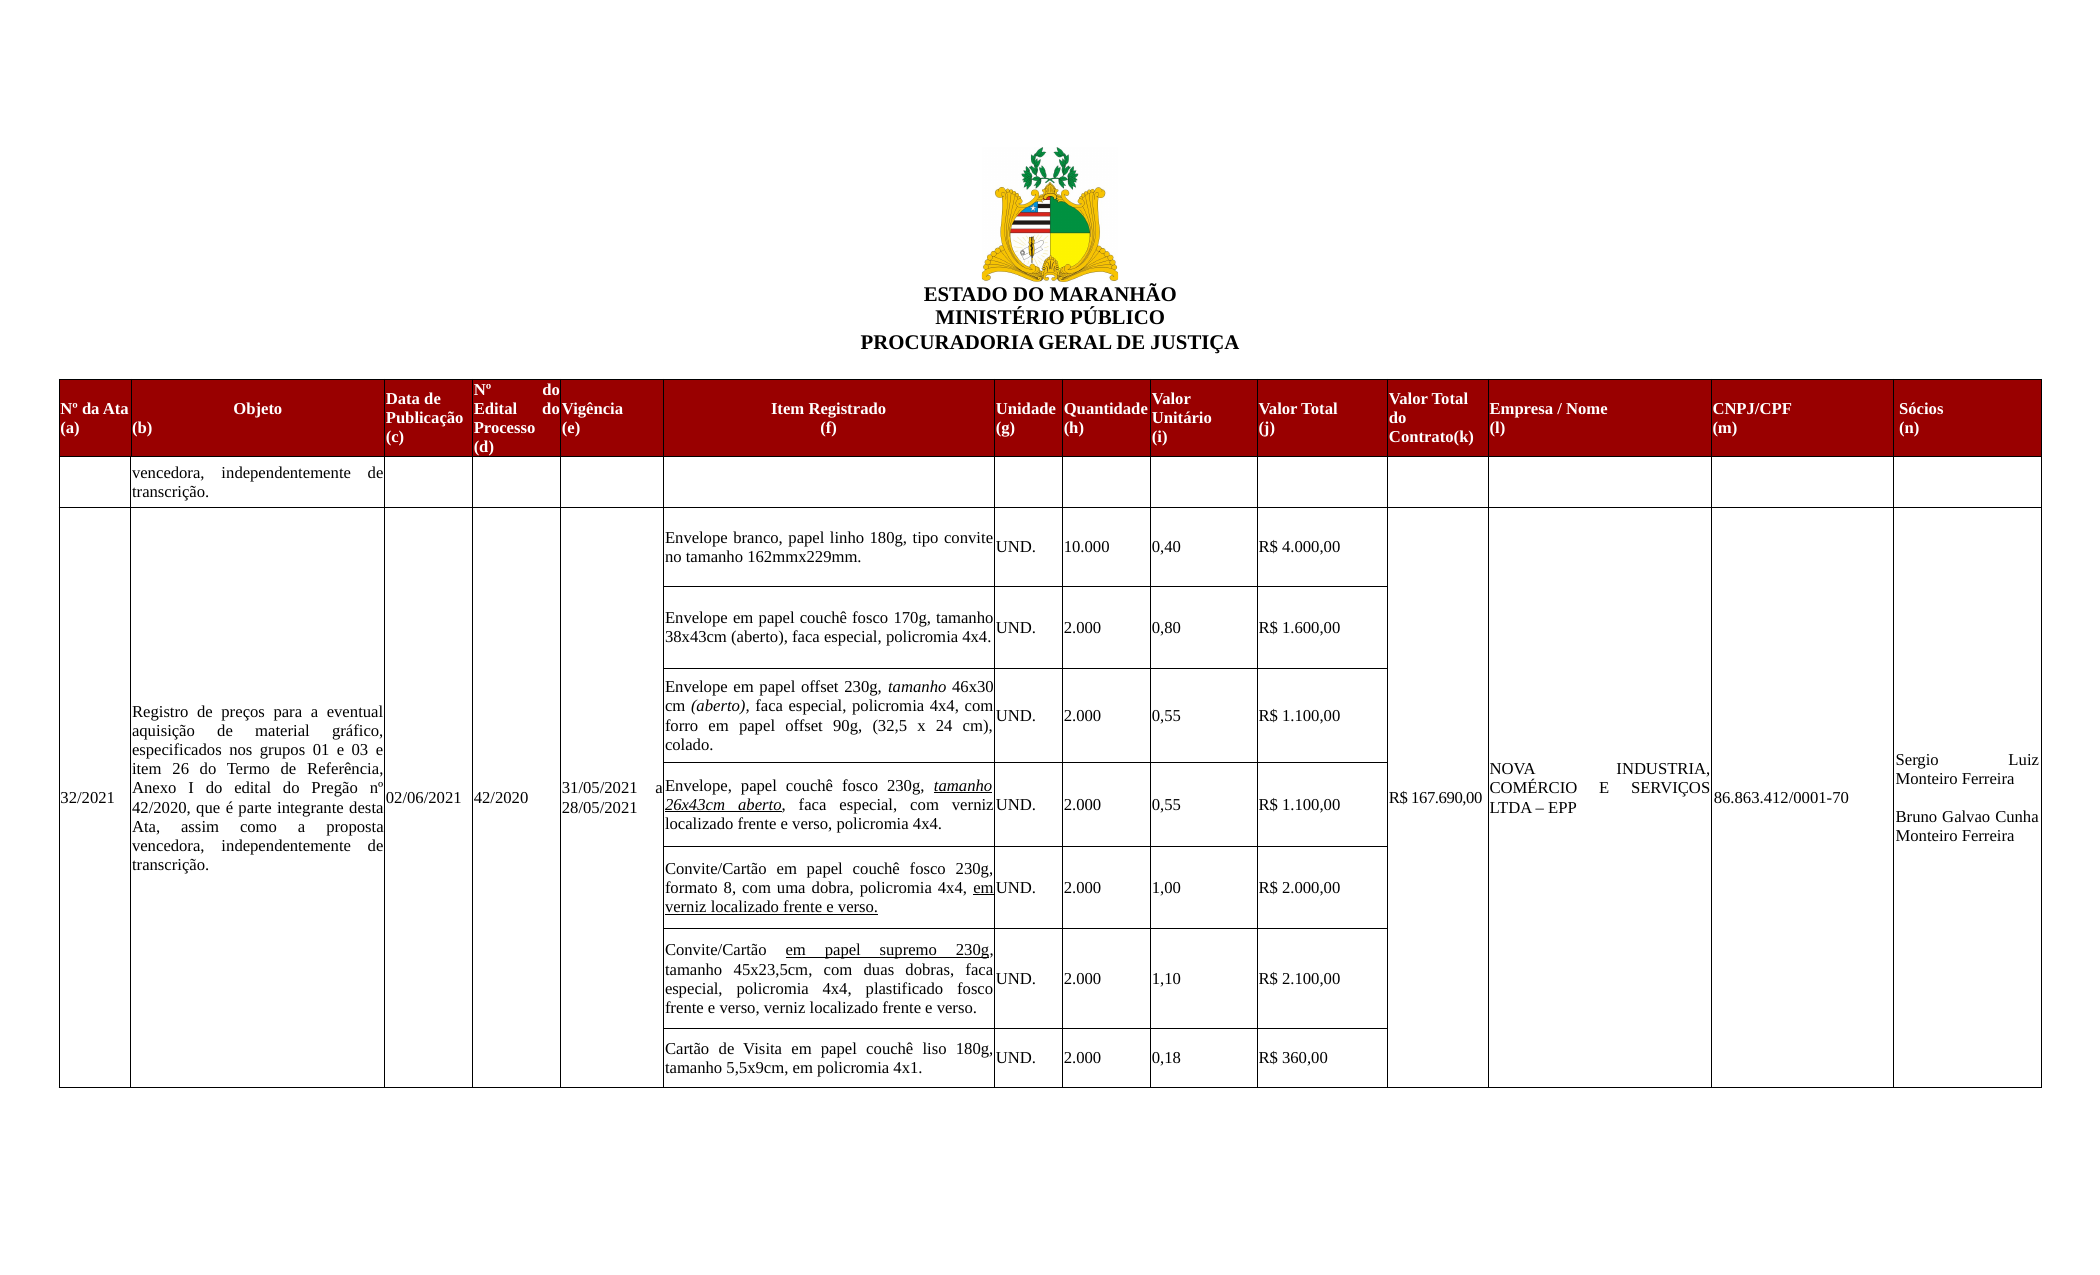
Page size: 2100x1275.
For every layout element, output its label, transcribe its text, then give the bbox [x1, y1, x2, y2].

table_cell UND. [995, 929, 1062, 1028]
table_header Quantidade (h) [1063, 380, 1150, 456]
table_cell R$ 1.100,00 [1258, 763, 1387, 846]
table_header Item Registrado (f) [664, 380, 994, 456]
table_header Unidade (g) [995, 380, 1062, 456]
picture [981, 147, 1119, 282]
table_cell R$ 1.600,00 [1258, 587, 1387, 668]
table_cell 2.000 [1063, 1029, 1150, 1087]
table_cell R$ 2.000,00 [1258, 847, 1387, 928]
table_cell R$ 4.000,00 [1258, 508, 1387, 586]
table_cell [385, 457, 472, 507]
table_cell 1,00 [1151, 847, 1257, 928]
table_cell Envelope, papel couchê fosco 230g, tamanho 26x43cm aberto, faca especial, com verniz localizado frente e verso, policromia 4x4. [664, 763, 994, 846]
table_cell 0,40 [1151, 508, 1257, 586]
table_cell UND. [995, 763, 1062, 846]
table_header Data de Publicação (c) [385, 380, 472, 456]
table_cell Convite/Cartão em papel couchê fosco 230g, formato 8, com uma dobra, policromia 4x4, em verniz localizado frente e verso. [664, 847, 994, 928]
table_header Valor Total (j) [1258, 380, 1387, 456]
table_header Nº do Edital do Processo (d) [473, 380, 560, 456]
table_cell R$ 360,00 [1258, 1029, 1387, 1087]
table_cell UND. [995, 847, 1062, 928]
table_header Sócios (n) [1894, 380, 2041, 456]
table_cell R$ 167.690,00 [1388, 508, 1488, 1087]
table_cell 2.000 [1063, 587, 1150, 668]
table_cell [995, 457, 1062, 507]
table_cell [1063, 457, 1150, 507]
table_cell [561, 457, 663, 507]
table_cell Envelope em papel offset 230g, tamanho 46x30 cm (aberto), faca especial, policromia 4x4, com forro em papel offset 90g, (32,5 x 24 cm), colado. [664, 669, 994, 762]
table_header Nº da Ata (a) [60, 380, 131, 456]
table_cell 2.000 [1063, 847, 1150, 928]
table_cell [664, 457, 994, 507]
table_cell 2.000 [1063, 929, 1150, 1028]
table_cell 2.000 [1063, 763, 1150, 846]
table_cell Registro de preços para a eventual aquisição de material gráfico, especificados nos grupos 01 e 03 e item 26 do Termo de Referência, Anexo I do edital do Pregão nº 42/2020, que é parte integrante desta Ata, assim como a proposta vencedora, independentemente de transcrição. [131, 508, 384, 1087]
table_cell R$ 1.100,00 [1258, 669, 1387, 762]
table_cell 0,18 [1151, 1029, 1257, 1087]
table_cell 10.000 [1063, 508, 1150, 586]
table_header Objeto (b) [132, 380, 384, 456]
table_cell 86.863.412/0001-70 [1712, 508, 1893, 1087]
table_cell 32/2021 [60, 508, 130, 1087]
table_cell NOVA INDUSTRIA, COMÉRCIO E SERVIÇOS LTDA – EPP [1489, 508, 1711, 1087]
table_cell UND. [995, 669, 1062, 762]
table_cell 42/2020 [473, 508, 560, 1087]
table_cell UND. [995, 1029, 1062, 1087]
table_cell 1,10 [1151, 929, 1257, 1028]
table_cell UND. [995, 508, 1062, 586]
table_cell Convite/Cartão em papel supremo 230g, tamanho 45x23,5cm, com duas dobras, faca especial, policromia 4x4, plastificado fosco frente e verso, verniz localizado frente e verso. [664, 929, 994, 1028]
table_cell 0,80 [1151, 587, 1257, 668]
table_cell [1388, 457, 1488, 507]
table_cell R$ 2.100,00 [1258, 929, 1387, 1028]
table_cell 31/05/2021 a 28/05/2021 [561, 508, 663, 1087]
table_cell Sergio Luiz Monteiro Ferreira Bruno Galvao Cunha Monteiro Ferreira [1894, 508, 2041, 1087]
table_header CNPJ/CPF (m) [1712, 380, 1893, 456]
table_cell [1712, 457, 1893, 507]
table_cell UND. [995, 587, 1062, 668]
table_cell 2.000 [1063, 669, 1150, 762]
table_cell 02/06/2021 [385, 508, 472, 1087]
table_cell Envelope em papel couchê fosco 170g, tamanho 38x43cm (aberto), faca especial, policromia 4x4. [664, 587, 994, 668]
table_cell vencedora, independentemente de transcrição. [131, 457, 384, 507]
table_cell [1894, 457, 2041, 507]
table_cell Envelope branco, papel linho 180g, tipo convite no tamanho 162mmx229mm. [664, 508, 994, 586]
table_header Vigência (e) [561, 380, 663, 456]
table_header Empresa / Nome (l) [1489, 380, 1711, 456]
table_cell [1151, 457, 1257, 507]
table_cell Cartão de Visita em papel couchê liso 180g, tamanho 5,5x9cm, em policromia 4x1. [664, 1029, 994, 1087]
table_cell 0,55 [1151, 763, 1257, 846]
table_cell [1258, 457, 1387, 507]
table_header Valor Total do Contrato(k) [1388, 380, 1488, 456]
table_cell 0,55 [1151, 669, 1257, 762]
table_cell [60, 457, 130, 507]
table_header Valor Unitário (i) [1151, 380, 1257, 456]
table_cell [473, 457, 560, 507]
table_cell [1489, 457, 1711, 507]
